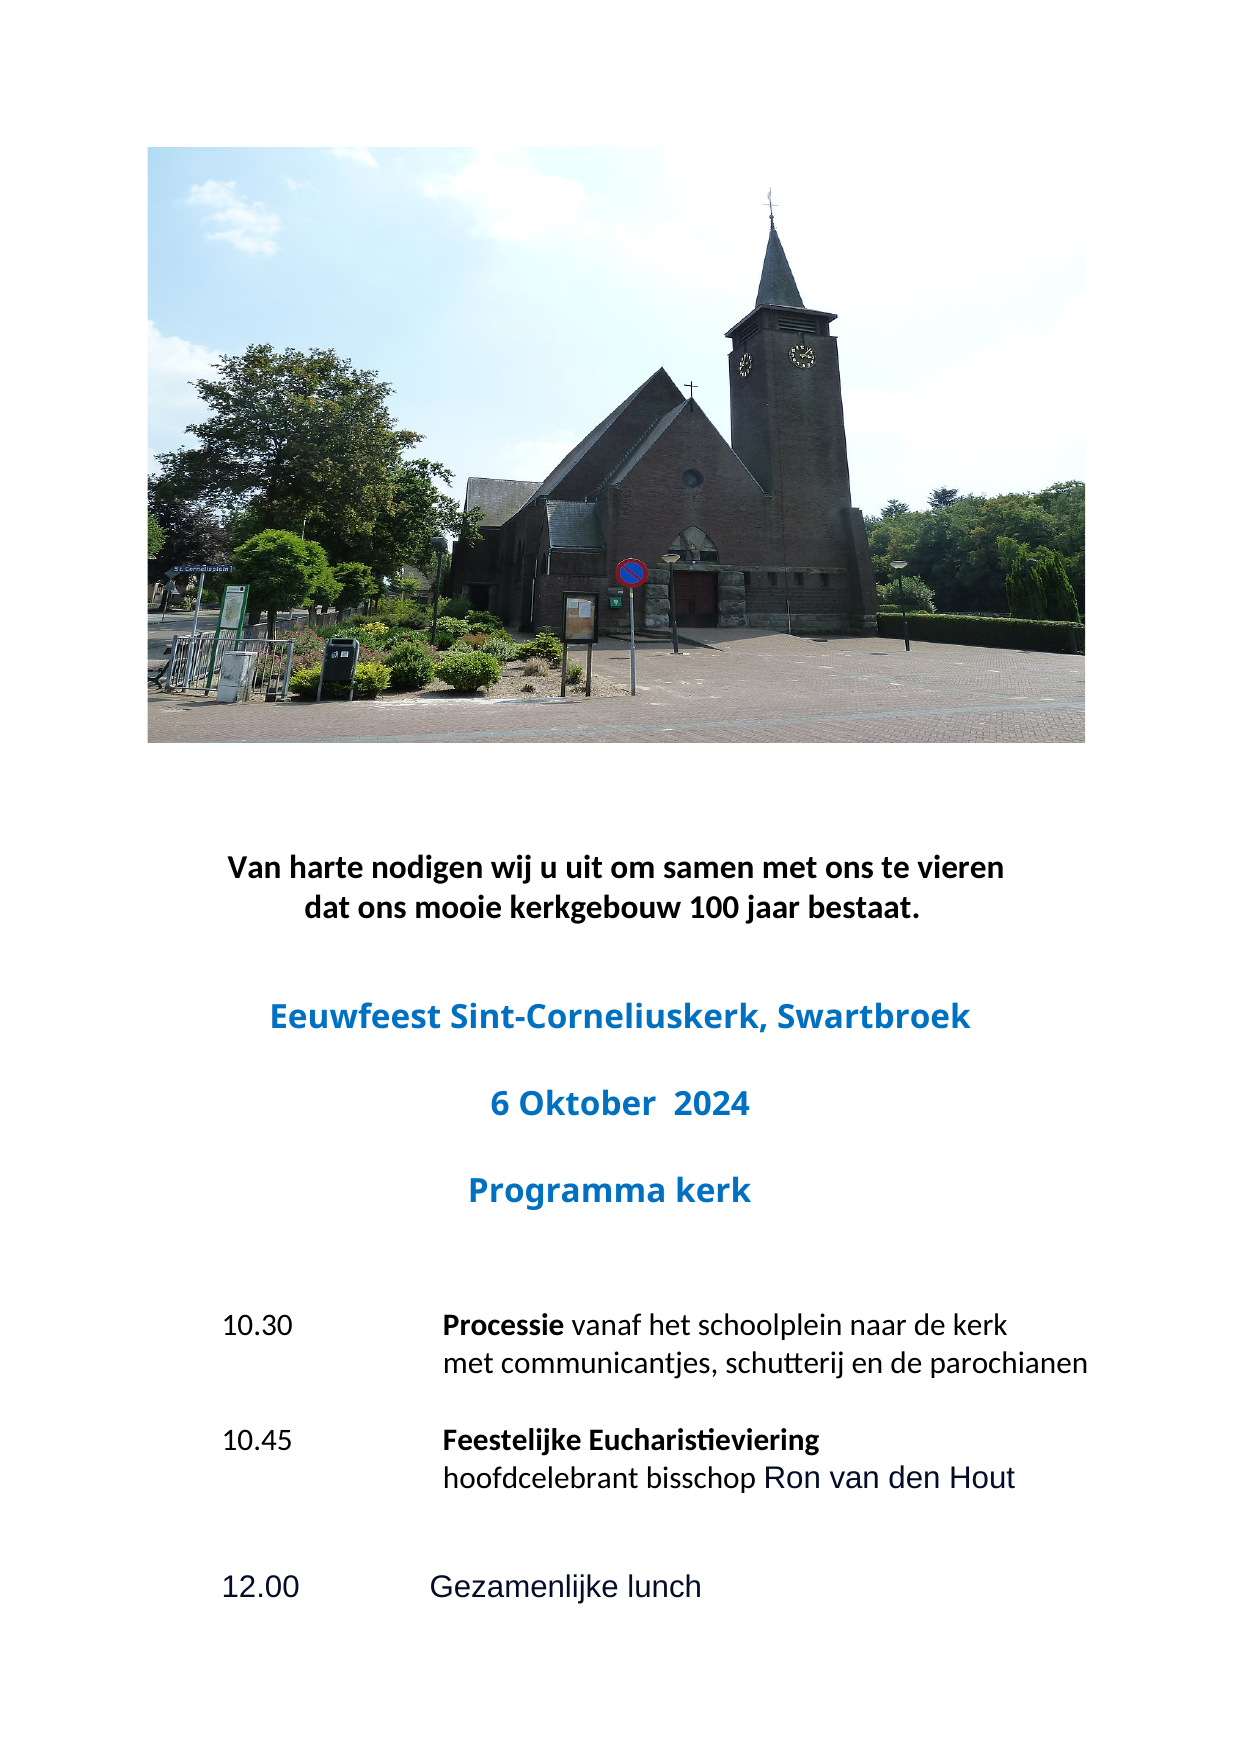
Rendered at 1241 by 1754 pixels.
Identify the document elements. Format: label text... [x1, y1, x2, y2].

text met communicantjes, schutterij en de parochianen [369, 1343, 1093, 1382]
text Programma kerk [148, 1167, 1093, 1212]
text 10.30 Processie vanaf het schoolplein naar de kerk [148, 1305, 1093, 1343]
text Van harte nodigen wij u uit om samen met ons te vieren dat ons mooie kerkgebouw 100 jaar bestaat. [148, 846, 1093, 927]
text 12.00 Gezamenlijke lunch [221, 1568, 1093, 1604]
text 6 Oktober 2024 [148, 1080, 1093, 1125]
text Eeuwfeest Sint-Corneliuskerk, Swartbroek [148, 993, 1093, 1038]
text 10.45 Feestelijke Eucharistieviering hoofdcelebrant bisschop Ron van den Hout [221, 1420, 1093, 1496]
